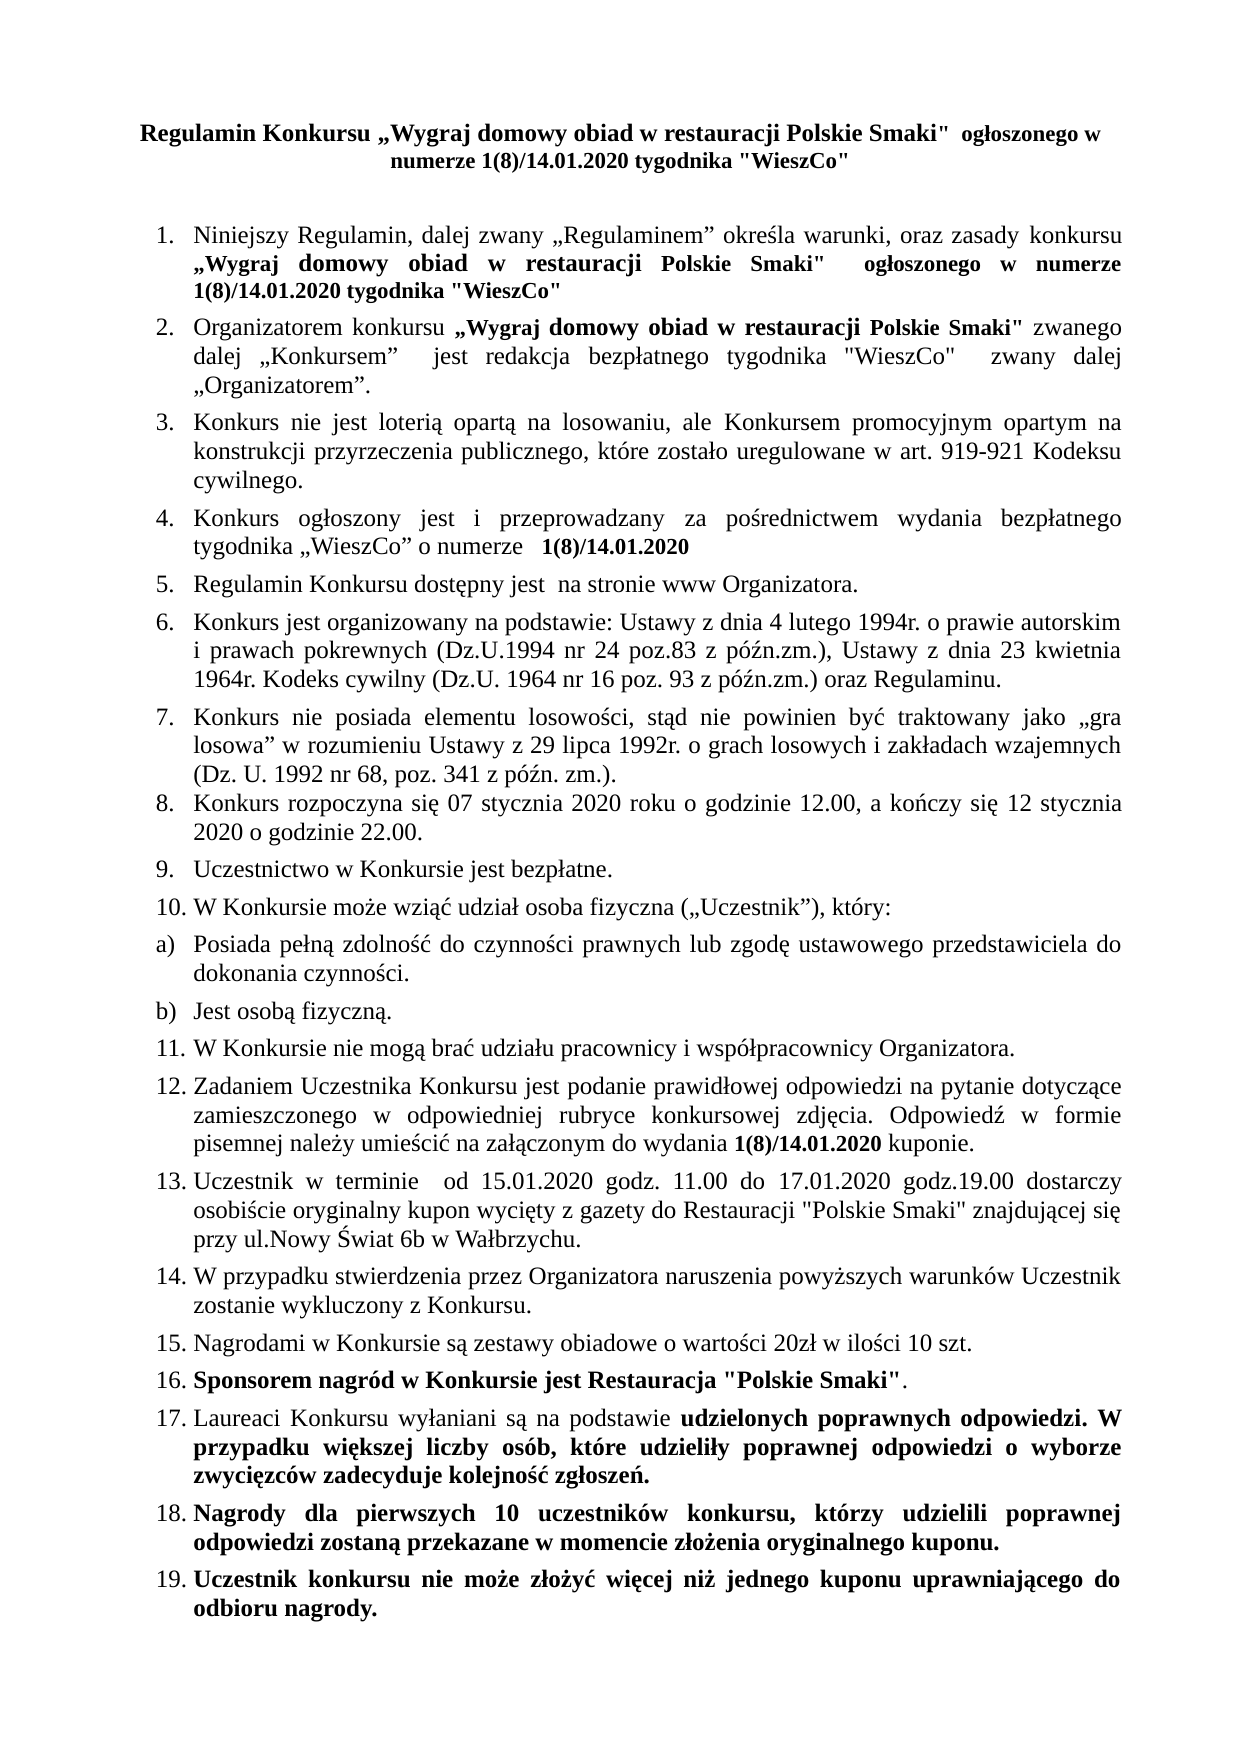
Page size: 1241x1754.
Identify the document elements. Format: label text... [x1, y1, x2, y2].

list Zadaniem Uczestnika Konkursu jest podanie prawidłowej odpowiedzi na pytanie dotyczące zamieszczonego w odpowiedniej rubryce konkursowej zdjęcia. Odpowiedź w formie pisemnej należy umieścić na załączonym do wydania 1(8)/14.01.2020 kuponie. [156, 1071, 1122, 1157]
list Konkurs jest organizowany na podstawie: Ustawy z dnia 4 lutego 1994r. o prawie autorskim i prawach pokrewnych (Dz.U.1994 nr 24 poz.83 z późn.zm.), Ustawy z dnia 23 kwietnia 1964r. Kodeks cywilny (Dz.U. 1964 nr 16 poz. 93 z późn.zm.) oraz Regulaminu. [156, 607, 1122, 693]
list Organizatorem konkursu „Wygraj domowy obiad w restauracji Polskie Smaki" zwanego dalej „Konkursem” jest redakcja bezpłatnego tygodnika "WieszCo" zwany dalej „Organizatorem”. [156, 312, 1122, 399]
list Uczestnik konkursu nie może złożyć więcej niż jednego kuponu uprawniającego do odbioru nagrody. [156, 1564, 1122, 1622]
list Regulamin Konkursu dostępny jest na stronie www Organizatora. [156, 569, 1122, 598]
list Sponsorem nagród w Konkursie jest Restauracja "Polskie Smaki". [156, 1365, 1122, 1394]
list Nagrody dla pierwszych 10 uczestników konkursu, którzy udzielili poprawnej odpowiedzi zostaną przekazane w momencie złożenia oryginalnego kuponu. [156, 1498, 1122, 1555]
list Posiada pełną zdolność do czynności prawnych lub zgodę ustawowego przedstawiciela do dokonania czynności. [156, 929, 1122, 987]
list Jest osobą fizyczną. [156, 996, 1122, 1024]
list Nagrodami w Konkursie są zestawy obiadowe o wartości 20zł w ilości 10 szt. [156, 1328, 1122, 1356]
list Konkurs nie posiada elementu losowości, stąd nie powinien być traktowany jako „gra losowa” w rozumieniu Ustawy z 29 lipca 1992r. o grach losowych i zakładach wzajemnych (Dz. U. 1992 nr 68, poz. 341 z późn. zm.). [156, 702, 1122, 788]
list Uczestnictwo w Konkursie jest bezpłatne. [156, 854, 1122, 883]
list W Konkursie może wziąć udział osoba fizyczna („Uczestnik”), który: [156, 892, 1122, 921]
list Konkurs ogłoszony jest i przeprowadzany za pośrednictwem wydania bezpłatnego tygodnika „WieszCo” o numerze 1(8)/14.01.2020 [156, 503, 1122, 560]
list Uczestnik w terminie od 15.01.2020 godz. 11.00 do 17.01.2020 godz.19.00 dostarczy osobiście oryginalny kupon wycięty z gazety do Restauracji "Polskie Smaki" znajdującej się przy ul.Nowy Świat 6b w Wałbrzychu. [156, 1166, 1122, 1252]
list Niniejszy Regulamin, dalej zwany „Regulaminem” określa warunki, oraz zasady konkursu „Wygraj domowy obiad w restauracji Polskie Smaki" ogłoszonego w numerze 1(8)/14.01.2020 tygodnika "WieszCo" [156, 220, 1122, 303]
list W przypadku stwierdzenia przez Organizatora naruszenia powyższych warunków Uczestnik zostanie wykluczony z Konkursu. [156, 1261, 1122, 1319]
list Konkurs nie jest loterią opartą na losowaniu, ale Konkursem promocyjnym opartym na konstrukcji przyrzeczenia publicznego, które zostało uregulowane w art. 919-921 Kodeksu cywilnego. [156, 407, 1122, 494]
list Konkurs rozpoczyna się 07 stycznia 2020 roku o godzinie 12.00, a kończy się 12 stycznia 2020 o godzinie 22.00. [156, 788, 1122, 845]
text Regulamin Konkursu „Wygraj domowy obiad w restauracji Polskie Smaki" ogłoszonego w numerze 1(8)/14.01.2020 tygodnika "WieszCo" [118, 118, 1122, 173]
list Laureaci Konkursu wyłaniani są na podstawie udzielonych poprawnych odpowiedzi. W przypadku większej liczby osób, które udzieliły poprawnej odpowiedzi o wyborze zwycięzców zadecyduje kolejność zgłoszeń. [156, 1403, 1122, 1489]
list W Konkursie nie mogą brać udziału pracownicy i współpracownicy Organizatora. [156, 1033, 1122, 1062]
